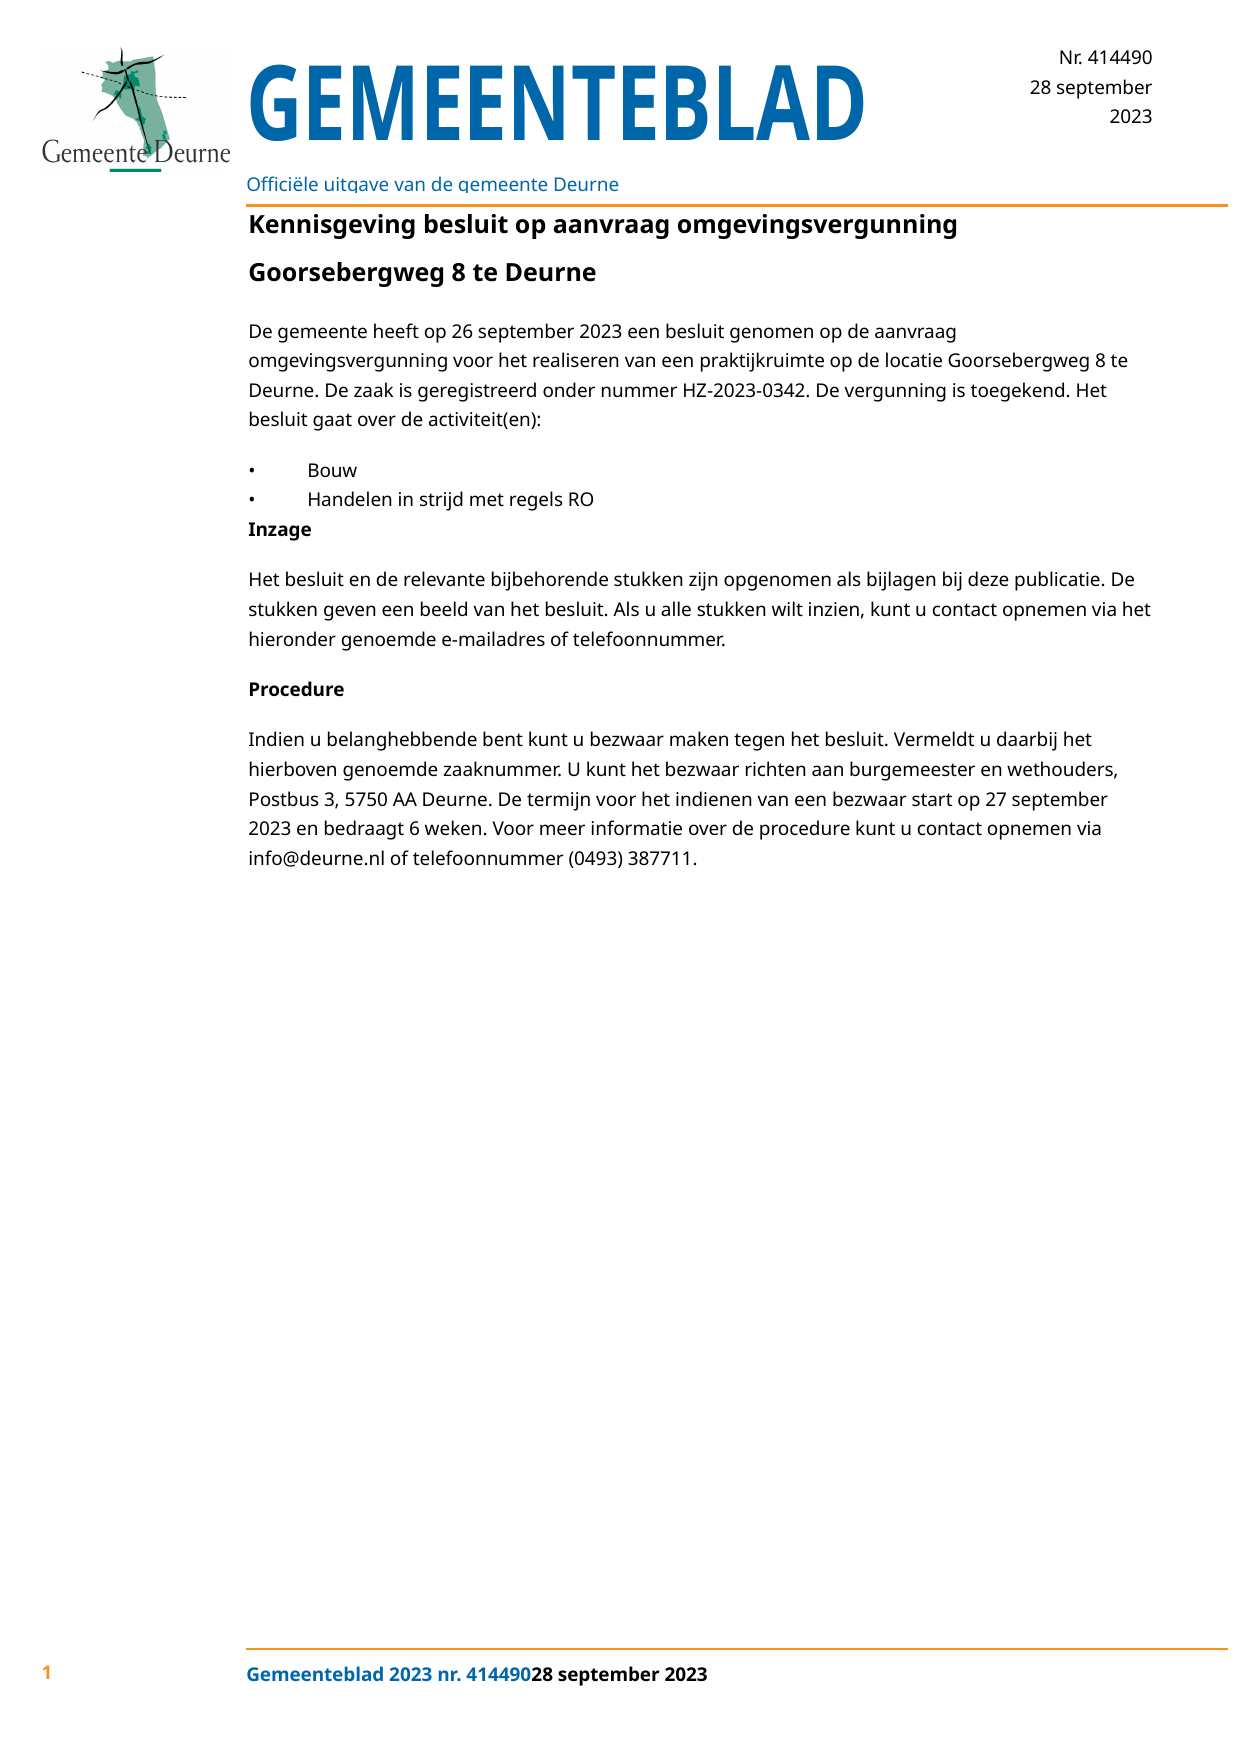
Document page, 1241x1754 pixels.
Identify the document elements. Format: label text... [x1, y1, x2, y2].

text Indien u belanghebbende bent kunt u bezwaar maken tegen het besluit. Vermeldt u daarbij het hierboven genoemde zaaknummer. U kunt het bezwaar richten aan burgemeester en wethouders, Postbus 3, 5750 AA Deurne. De termijn voor het indienen van een bezwaar start op 27 september 2023 en bedraagt 6 weken. Voor meer informatie over de procedure kunt u contact opnemen via info@deurne.nl of telefoonnummer (0493) 387711. [248, 727, 1152, 871]
list Bouw [248, 457, 1152, 483]
text De gemeente heeft op 26 september 2023 een besluit genomen op de aanvraag omgevingsvergunning voor het realiseren van een praktijkruimte op de locatie Goorsebergweg 8 te Deurne. De zaak is geregistreerd onder nummer HZ-2023-0342. De vergunning is toegekend. Het besluit gaat over de activiteit(en): [248, 318, 1152, 432]
text Procedure [248, 676, 1152, 702]
text Kennisgeving besluit op aanvraag omgevingsvergunning Goorsebergweg 8 te Deurne [248, 207, 1152, 288]
text Het besluit en de relevante bijbehorende stukken zijn opgenomen als bijlagen bij deze publicatie. De stukken geven een beeld van het besluit. Als u alle stukken wilt inzien, kunt u contact opnemen via het hieronder genoemde e-mailadres of telefoonnummer. [248, 567, 1152, 652]
text Inzage [248, 516, 1152, 542]
picture [41, 47, 231, 172]
list Handelen in strijd met regels RO [248, 487, 1152, 512]
